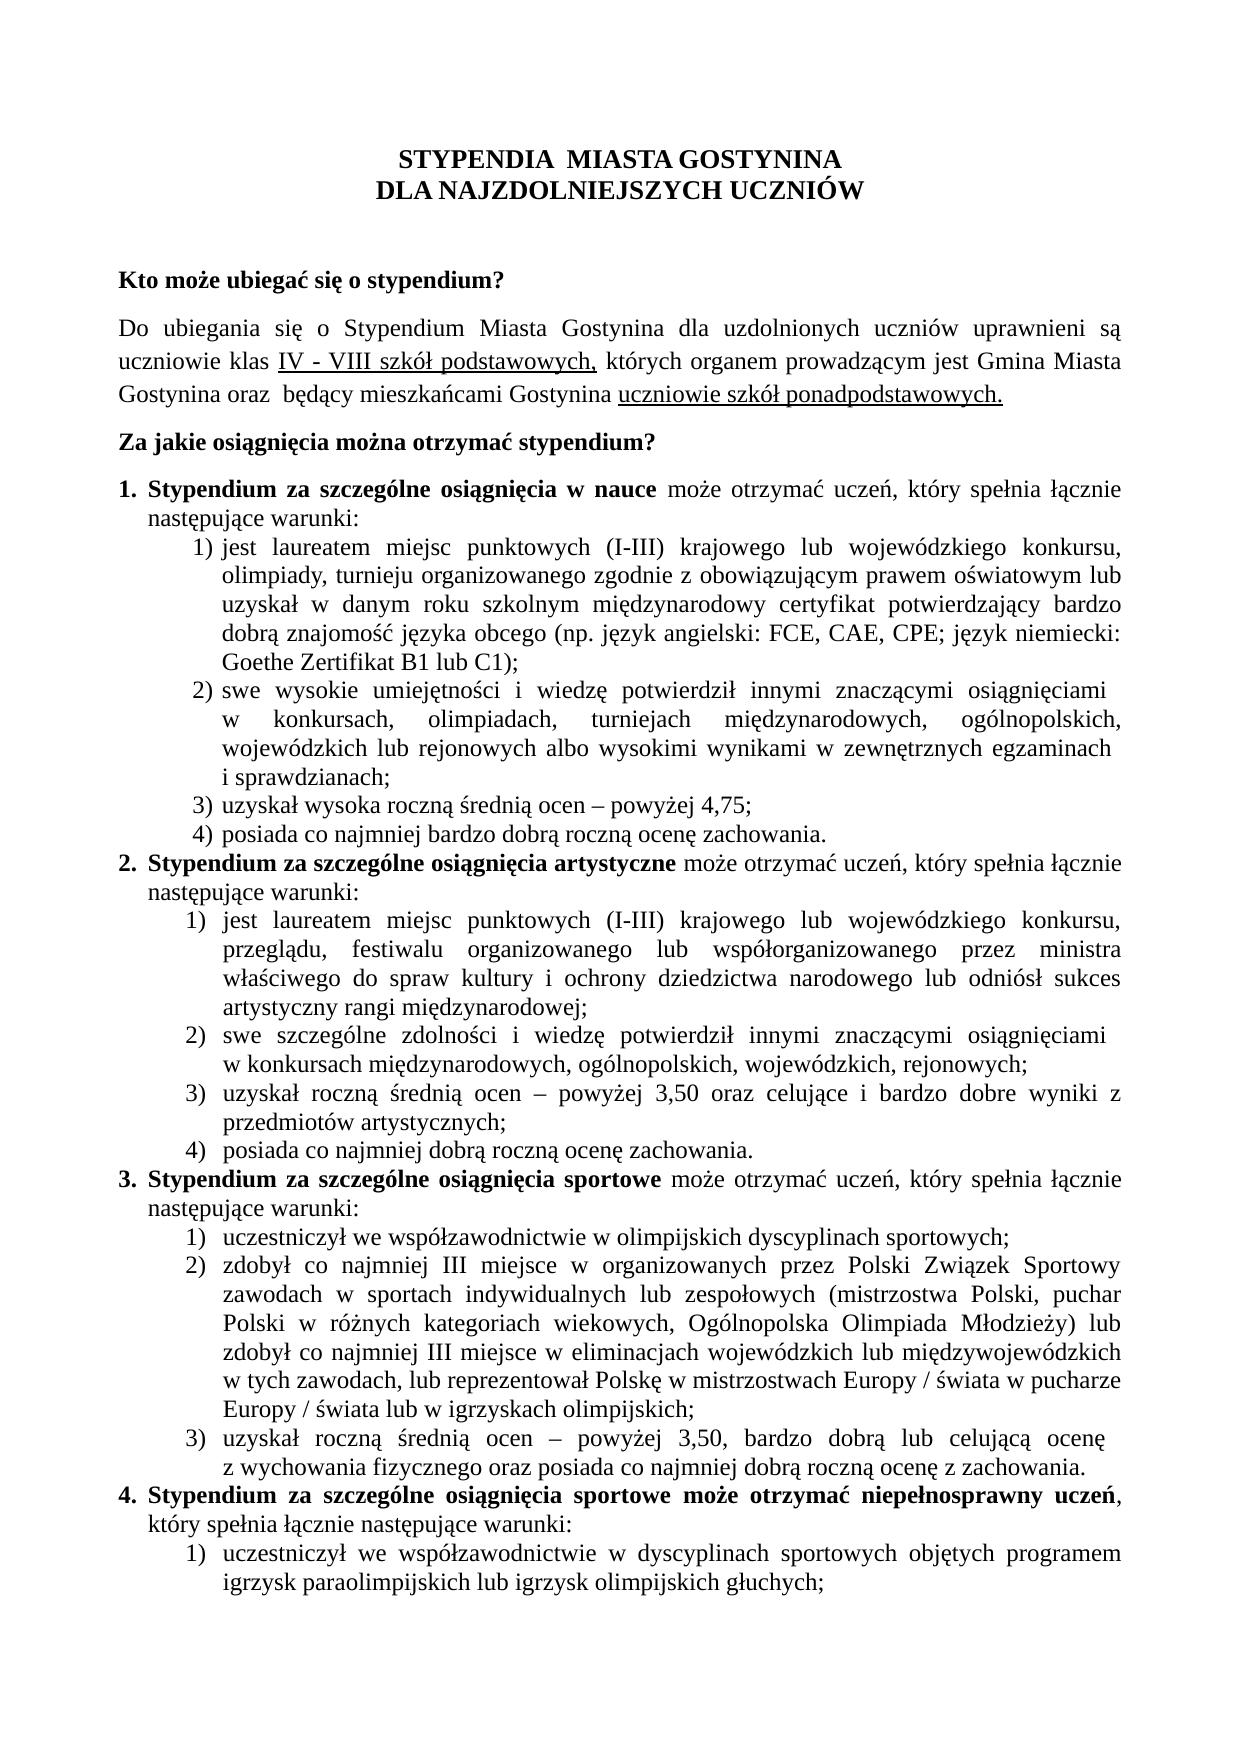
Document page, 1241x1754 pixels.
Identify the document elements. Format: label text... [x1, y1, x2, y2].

list uczestniczył we współzawodnictwie w dyscyplinach sportowych objętych programem igrzysk paraolimpijskich lub igrzysk olimpijskich głuchych; [185, 1538, 1122, 1596]
text Kto może ubiegać się o stypendium? [118, 266, 1122, 294]
list swe wysokie umiejętności i wiedzę potwierdził innymi znaczącymi osiągnięciami w konkursach, olimpiadach, turniejach międzynarodowych, ogólnopolskich, wojewódzkich lub rejonowych albo wysokimi wynikami w zewnętrznych egzaminach i sprawdzianach; [192, 676, 1122, 791]
list posiada co najmniej dobrą roczną ocenę zachowania. [185, 1136, 1122, 1164]
list Stypendium za szczególne osiągnięcia sportowe może otrzymać niepełnosprawny uczeń, który spełnia łącznie następujące warunki: [118, 1481, 1122, 1538]
list Stypendium za szczególne osiągnięcia artystyczne może otrzymać uczeń, który spełnia łącznie następujące warunki: [118, 848, 1122, 906]
list uzyskał roczną średnią ocen – powyżej 3,50 oraz celujące i bardzo dobre wyniki z przedmiotów artystycznych; [185, 1078, 1122, 1136]
list Stypendium za szczególne osiągnięcia sportowe może otrzymać uczeń, który spełnia łącznie następujące warunki: [118, 1164, 1122, 1222]
list posiada co najmniej bardzo dobrą roczną ocenę zachowania. [192, 819, 1122, 848]
list jest laureatem miejsc punktowych (I-III) krajowego lub wojewódzkiego konkursu, przeglądu, festiwalu organizowanego lub współorganizowanego przez ministra właściwego do spraw kultury i ochrony dziedzictwa narodowego lub odniósł sukces artystyczny rangi międzynarodowej; [185, 906, 1122, 1021]
list zdobył co najmniej III miejsce w organizowanych przez Polski Związek Sportowy zawodach w sportach indywidualnych lub zespołowych (mistrzostwa Polski, puchar Polski w różnych kategoriach wiekowych, Ogólnopolska Olimpiada Młodzieży) lub zdobył co najmniej III miejsce w eliminacjach wojewódzkich lub międzywojewódzkich w tych zawodach, lub reprezentował Polskę w mistrzostwach Europy / świata w pucharze Europy / świata lub w igrzyskach olimpijskich; [185, 1251, 1122, 1423]
list jest laureatem miejsc punktowych (I-III) krajowego lub wojewódzkiego konkursu, olimpiady, turnieju organizowanego zgodnie z obowiązującym prawem oświatowym lub uzyskał w danym roku szkolnym międzynarodowy certyfikat potwierdzający bardzo dobrą znajomość języka obcego (np. język angielski: FCE, CAE, CPE; język niemiecki: Goethe Zertifikat B1 lub C1); [192, 532, 1122, 676]
text Za jakie osiągnięcia można otrzymać stypendium? [118, 427, 1122, 456]
list swe szczególne zdolności i wiedzę potwierdził innymi znaczącymi osiągnięciami w konkursach międzynarodowych, ogólnopolskich, wojewódzkich, rejonowych; [185, 1021, 1122, 1078]
subtitle STYPENDIA MIASTA GOSTYNINA DLA NAJZDOLNIEJSZYCH UCZNIÓW [118, 143, 1122, 205]
list uzyskał wysoka roczną średnią ocen – powyżej 4,75; [192, 791, 1122, 819]
list uczestniczył we współzawodnictwie w olimpijskich dyscyplinach sportowych; [185, 1222, 1122, 1251]
list Stypendium za szczególne osiągnięcia w nauce może otrzymać uczeń, który spełnia łącznie następujące warunki: [118, 474, 1122, 532]
text Do ubiegania się o Stypendium Miasta Gostynina dla uzdolnionych uczniów uprawnieni są uczniowie klas IV - VIII szkół podstawowych, których organem prowadzącym jest Gmina Miasta Gostynina oraz będący mieszkańcami Gostynina uczniowie szkół ponadpodstawowych. [118, 313, 1122, 408]
list uzyskał roczną średnią ocen – powyżej 3,50, bardzo dobrą lub celującą ocenę z wychowania fizycznego oraz posiada co najmniej dobrą roczną ocenę z zachowania. [185, 1423, 1122, 1481]
